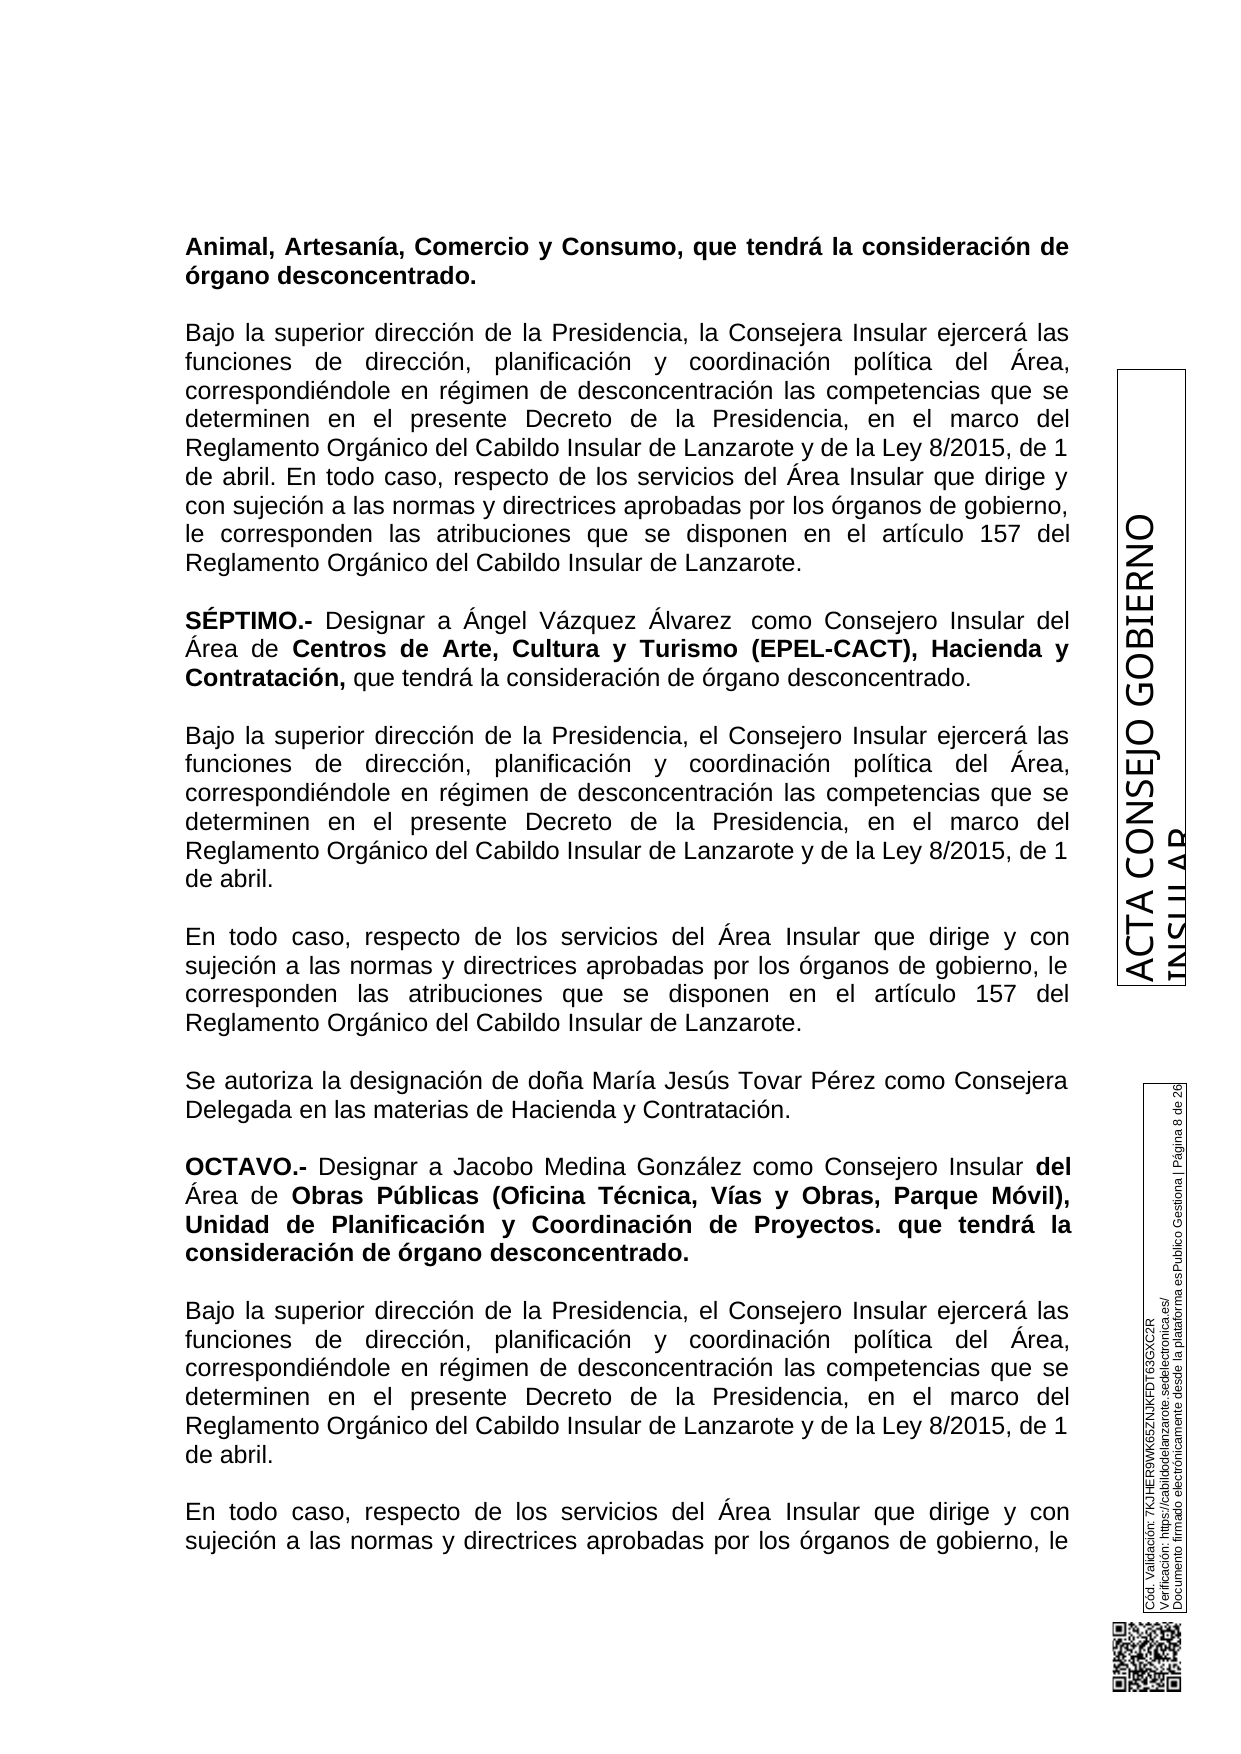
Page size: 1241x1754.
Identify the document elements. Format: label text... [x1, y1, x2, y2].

text En todo caso, respecto de los servicios del Área Insular que dirige y con sujeción a las normas y directrices aprobadas por los órganos de gobierno, le [185, 1497, 1070, 1554]
text ACTA CONSEJO GOBIERNO INSULAR [1118, 371, 1183, 985]
text Se autoriza la designación de doña María Jesús Tovar Pérez como Consejera Delegada en las materias de Hacienda y Contratación. [185, 1066, 1069, 1123]
subtitle Animal, Artesanía, Comercio y Consumo, que tendrá la consideración de órgano desconcentrado. [185, 232, 1070, 289]
text Verificación: https://cabildodelanzarote.sedelectronica.es/ [1158, 1085, 1171, 1612]
text En todo caso, respecto de los servicios del Área Insular que dirige y con sujeción a las normas y directrices aprobadas por los órganos de gobierno, le corresponden las atribuciones que se disponen en el artículo 157 del Reglamento Orgánico del Cabildo Insular de Lanzarote. [185, 922, 1070, 1037]
text Cód. Validación: 7KJHER9WK65ZNJKFDT63GXC2R [1144, 1085, 1156, 1612]
text Documento firmado electrónicamente desde la plataforma esPublico Gestiona | Página 8 de 26 [1171, 1085, 1184, 1612]
picture [1112, 1622, 1182, 1692]
text SÉPTIMO.- Designar a Ángel Vázquez Álvarez como Consejero Insular del Área de Centros de Arte, Cultura y Turismo (EPEL-CACT), Hacienda y Contratación, que tendrá la consideración de órgano desconcentrado. [185, 606, 1071, 692]
text Bajo la superior dirección de la Presidencia, el Consejero Insular ejercerá las funciones de dirección, planificación y coordinación política del Área, correspondiéndole en régimen de desconcentración las competencias que se determinen en el presente Decreto de la Presidencia, en el marco del Reglamento Orgánico del Cabildo Insular de Lanzarote y de la Ley 8/2015, de 1 de abril. [185, 1296, 1070, 1468]
text OCTAVO.- Designar a Jacobo Medina González como Consejero Insular del Área de Obras Públicas (Oficina Técnica, Vías y Obras, Parque Móvil), Unidad de Planificación y Coordinación de Proyectos. que tendrá la consideración de órgano desconcentrado. [185, 1152, 1072, 1267]
text Bajo la superior dirección de la Presidencia, el Consejero Insular ejercerá las funciones de dirección, planificación y coordinación política del Área, correspondiéndole en régimen de desconcentración las competencias que se determinen en el presente Decreto de la Presidencia, en el marco del Reglamento Orgánico del Cabildo Insular de Lanzarote y de la Ley 8/2015, de 1 de abril. [185, 721, 1070, 893]
text Bajo la superior dirección de la Presidencia, la Consejera Insular ejercerá las funciones de dirección, planificación y coordinación política del Área, correspondiéndole en régimen de desconcentración las competencias que se determinen en el presente Decreto de la Presidencia, en el marco del Reglamento Orgánico del Cabildo Insular de Lanzarote y de la Ley 8/2015, de 1 de abril. En todo caso, respecto de los servicios del Área Insular que dirige y con sujeción a las normas y directrices aprobadas por los órganos de gobierno, le corresponden las atribuciones que se disponen en el artículo 157 del Reglamento Orgánico del Cabildo Insular de Lanzarote. [185, 318, 1070, 577]
